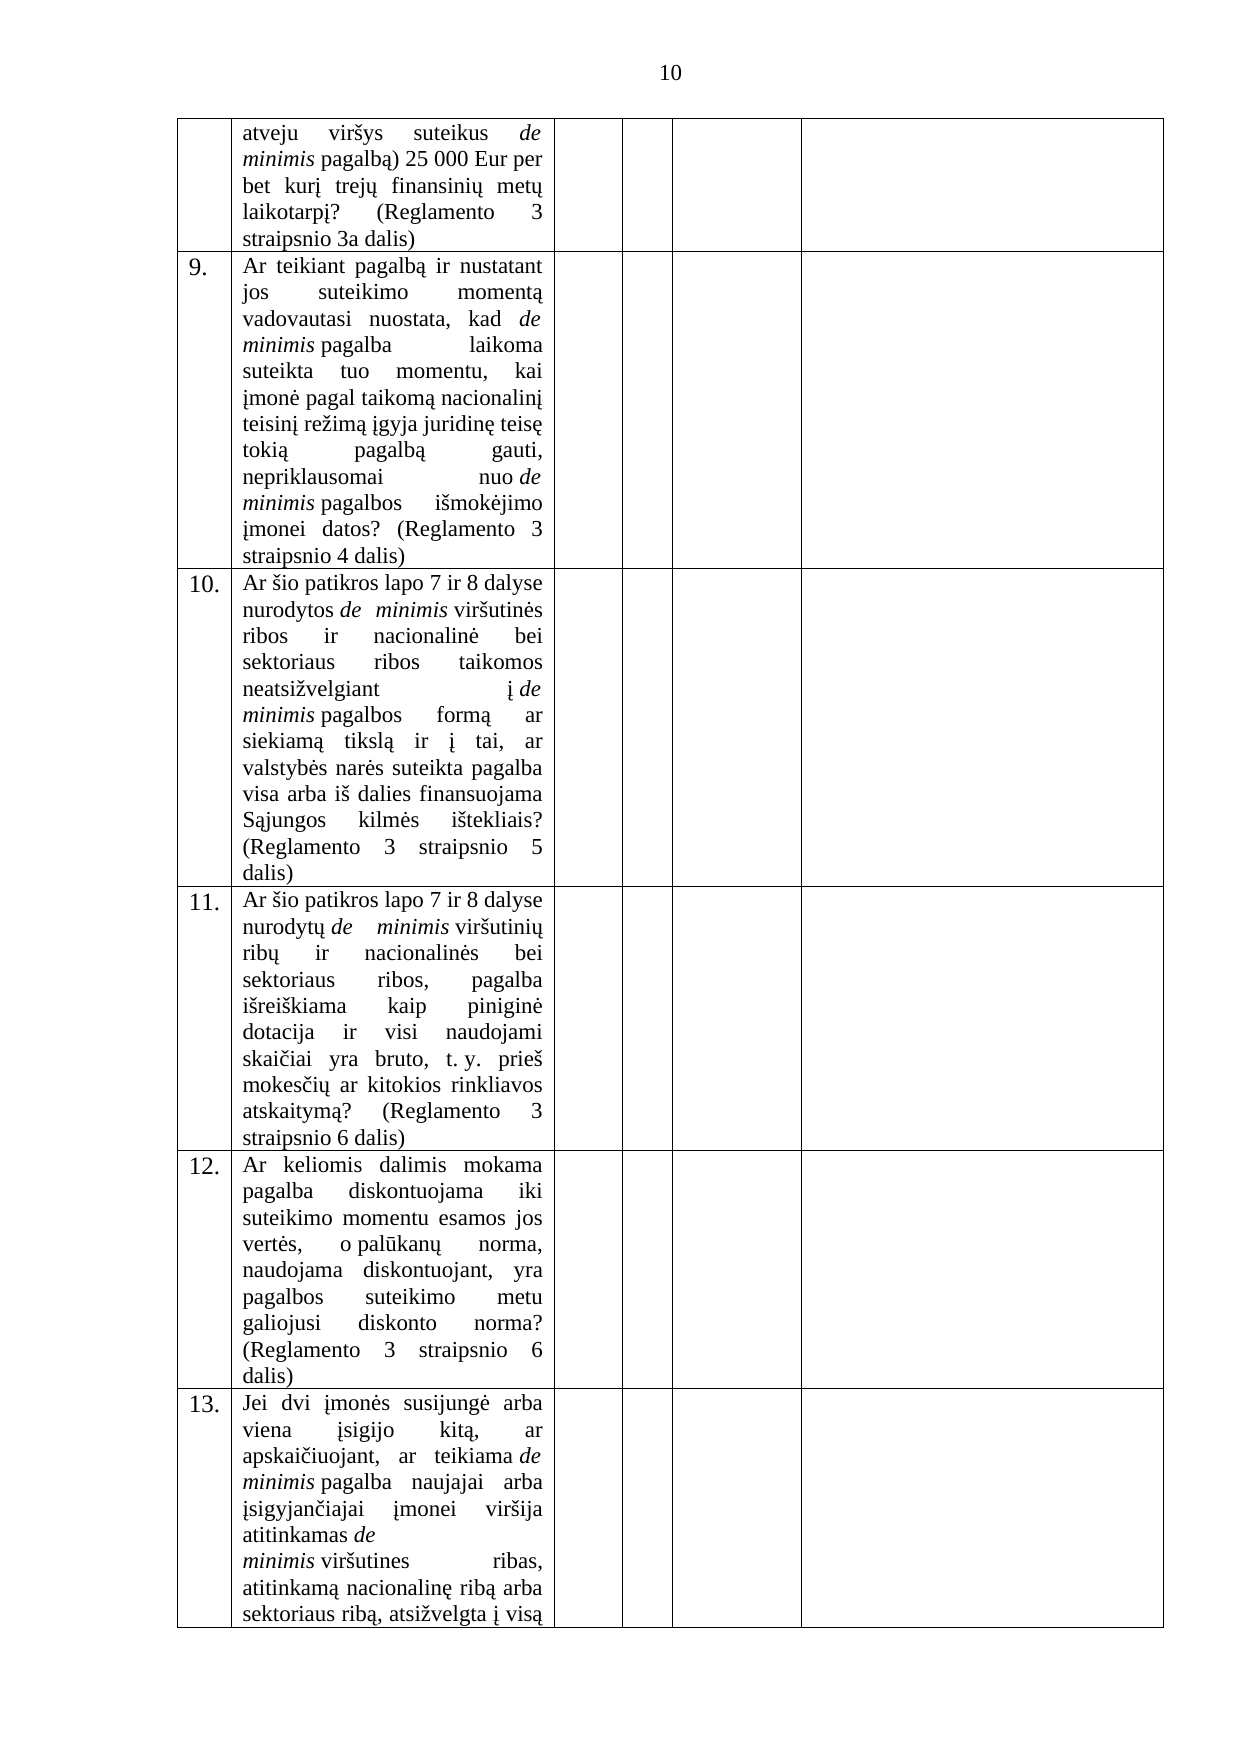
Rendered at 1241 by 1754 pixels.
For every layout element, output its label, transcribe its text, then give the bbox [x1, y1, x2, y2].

table_cell Ar šio patikros lapo 7 ir 8 dalyse nurodytų de minimis viršutinių ribų ir nacionalinės bei sektoriaus ribos, pagalba išreiškiama kaip piniginė dotacija ir visi naudojami skaičiai yra bruto, t. y. prieš mokesčių ar kitokios rinkliavos atskaitymą? (Reglamento 3 straipsnio 6 dalis) [232, 887, 554, 1150]
table_cell [673, 1151, 801, 1388]
table_cell Jei dvi įmonės susijungė arba viena įsigijo kitą, ar apskaičiuojant, ar teikiama de minimis pagalba naujajai arba įsigyjančiajai įmonei viršija atitinkamas de minimis viršutines ribas, atitinkamą nacionalinę ribą arba sektoriaus ribą, atsižvelgta į visą [232, 1389, 554, 1627]
table_cell Ar teikiant pagalbą ir nustatant jos suteikimo momentą vadovautasi nuostata, kad de minimis pagalba laikoma suteikta tuo momentu, kai įmonė pagal taikomą nacionalinį teisinį režimą įgyja juridinę teisę tokią pagalbą gauti, nepriklausomai nuo de minimis pagalbos išmokėjimo įmonei datos? (Reglamento 3 straipsnio 4 dalis) [232, 252, 554, 568]
table_cell [802, 252, 1163, 568]
table_cell atveju viršys suteikus de minimis pagalbą) 25 000 Eur per bet kurį trejų finansinių metų laikotarpį? (Reglamento 3 straipsnio 3a dalis) [232, 119, 554, 251]
table_cell [623, 569, 672, 886]
table_cell [623, 119, 672, 251]
table_cell [555, 887, 622, 1150]
table_cell [623, 1151, 672, 1388]
table_cell Ar keliomis dalimis mokama pagalba diskontuojama iki suteikimo momentu esamos jos vertės, o palūkanų norma, naudojama diskontuojant, yra pagalbos suteikimo metu galiojusi diskonto norma? (Reglamento 3 straipsnio 6 dalis) [232, 1151, 554, 1388]
table_cell [802, 1151, 1163, 1388]
table_cell 13. [178, 1389, 231, 1627]
table_cell [623, 1389, 672, 1627]
table_cell 10. [178, 569, 231, 886]
table_cell [555, 1151, 622, 1388]
table_cell [673, 252, 801, 568]
table_cell [555, 252, 622, 568]
table_cell 11. [178, 887, 231, 1150]
table_cell [673, 569, 801, 886]
table_cell [673, 1389, 801, 1627]
table_cell 9. [178, 252, 231, 568]
table_cell [673, 119, 801, 251]
table_cell [555, 119, 622, 251]
table_cell [802, 887, 1163, 1150]
table_cell 12. [178, 1151, 231, 1388]
table_cell Ar šio patikros lapo 7 ir 8 dalyse nurodytos de minimis viršutinės ribos ir nacionalinė bei sektoriaus ribos taikomos neatsižvelgiant į de minimis pagalbos formą ar siekiamą tikslą ir į tai, ar valstybės narės suteikta pagalba visa arba iš dalies finansuojama Sąjungos kilmės ištekliais? (Reglamento 3 straipsnio 5 dalis) [232, 569, 554, 886]
table_cell [178, 119, 231, 251]
table_cell [802, 569, 1163, 886]
table_cell [673, 887, 801, 1150]
table_cell [555, 569, 622, 886]
table_cell [802, 119, 1163, 251]
table_cell [623, 252, 672, 568]
table_cell [802, 1389, 1163, 1627]
table_cell [623, 887, 672, 1150]
table_cell [555, 1389, 622, 1627]
